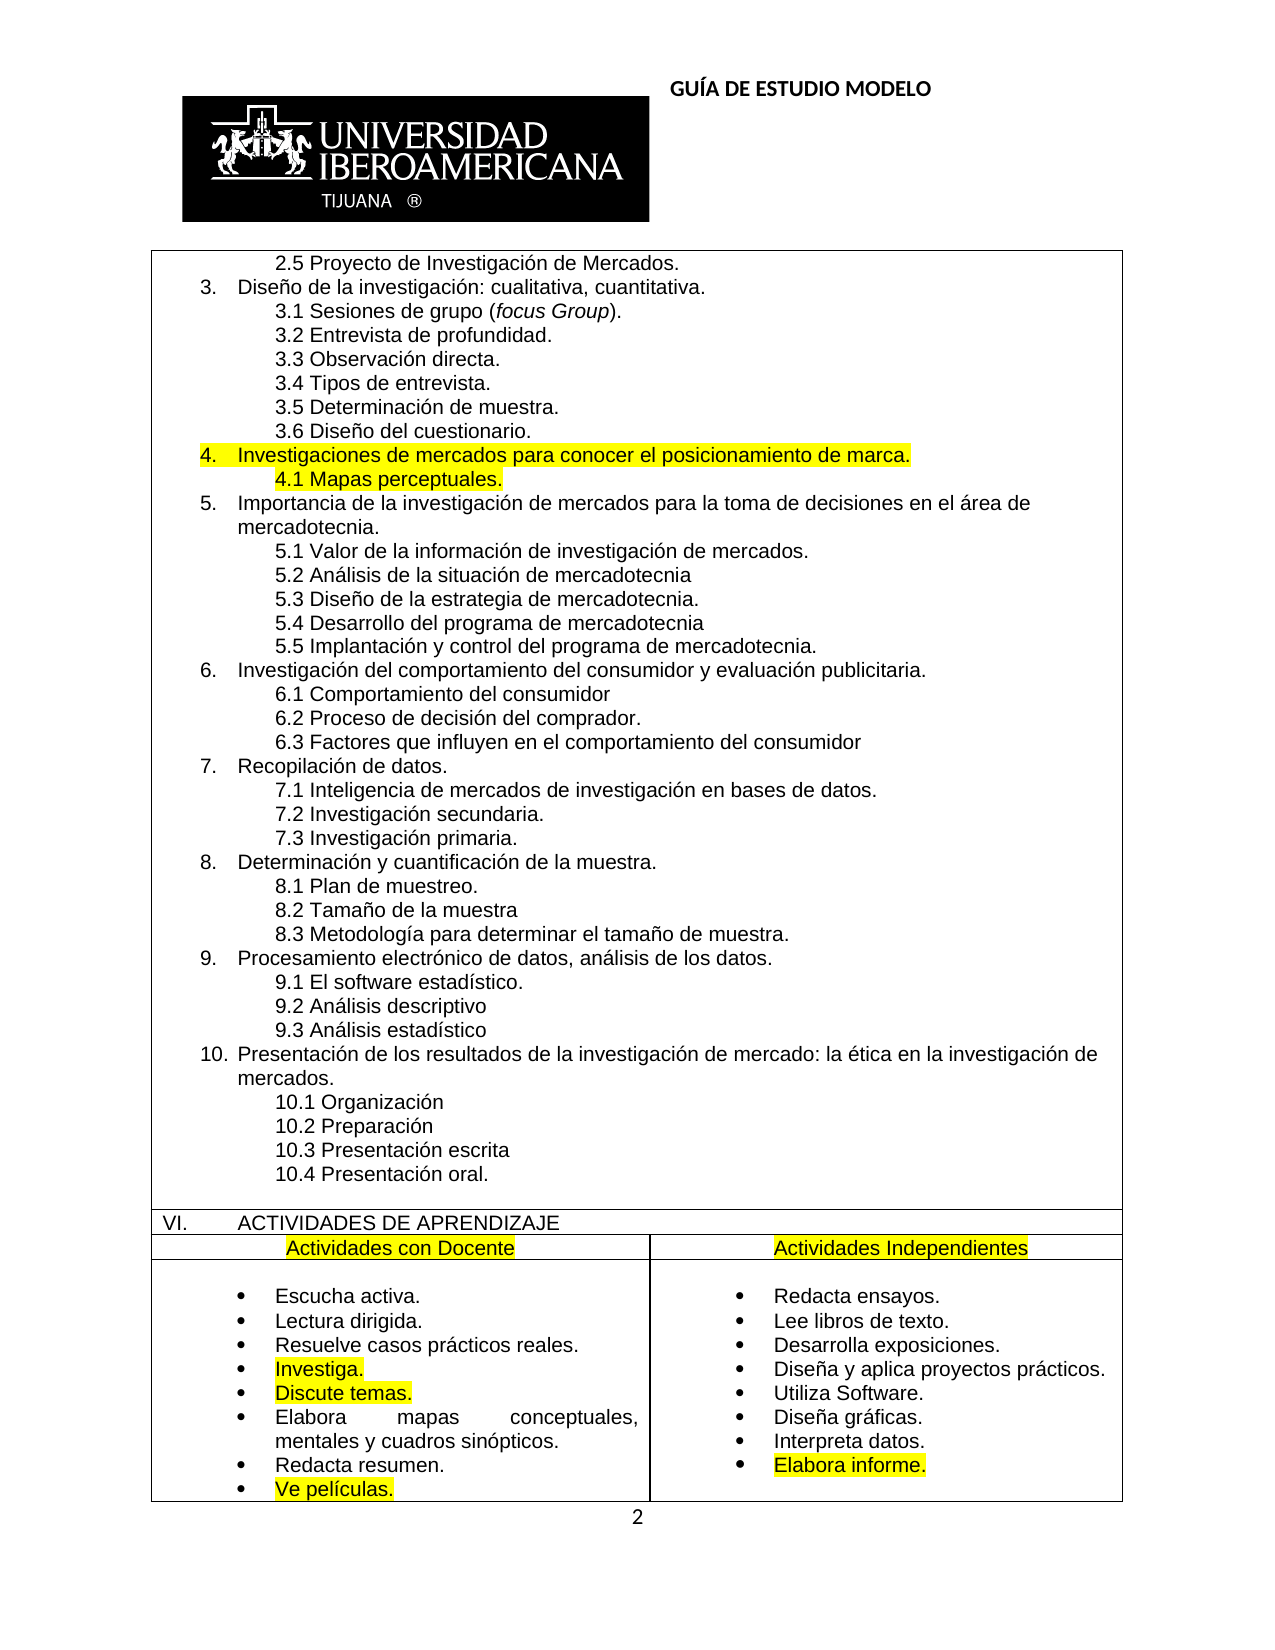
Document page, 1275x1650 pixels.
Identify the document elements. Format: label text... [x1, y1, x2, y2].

table_cell 2.5 Proyecto de Investigación de Mercados. Diseño de la investigación: cualitativa, cuantitativa. 3.1 Sesiones de grupo (focus Group). 3.2 Entrevista de profundidad. 3.3 Observación directa. 3.4 Tipos de entrevista. 3.5 Determinación de muestra. 3.6 Diseño del cuestionario. Investigaciones de mercados para conocer el posicionamiento de marca. 4.1 Mapas perceptuales. Importancia de la investigación de mercados para la toma de decisiones en el área de mercadotecnia. 5.1 Valor de la información de investigación de mercados. 5.2 Análisis de la situación de mercadotecnia 5.3 Diseño de la estrategia de mercadotecnia. 5.4 Desarrollo del programa de mercadotecnia 5.5 Implantación y control del programa de mercadotecnia. Investigación del comportamiento del consumidor y evaluación publicitaria. 6.1 Comportamiento del consumidor 6.2 Proceso de decisión del comprador. 6.3 Factores que influyen en el comportamiento del consumidor Recopilación de datos. 7.1 Inteligencia de mercados de investigación en bases de datos. 7.2 Investigación secundaria. 7.3 Investigación primaria. Determinación y cuantificación de la muestra. 8.1 Plan de muestreo. 8.2 Tamaño de la muestra 8.3 Metodología para determinar el tamaño de muestra. Procesamiento electrónico de datos, análisis de los datos. 9.1 El software estadístico. 9.2 Análisis descriptivo 9.3 Análisis estadístico Presentación de los resultados de la investigación de mercado: la ética en la investigación de mercados. 10.1 Organización 10.2 Preparación 10.3 Presentación escrita 10.4 Presentación oral. [152, 251, 1122, 1209]
table_cell Actividades con Docente [152, 1235, 649, 1259]
table_cell Actividades Independientes [651, 1235, 1122, 1259]
table_cell Escucha activa. Lectura dirigida. Resuelve casos prácticos reales. Investiga. Discute temas. Elabora mapas conceptuales, mentales y cuadros sinópticos. Redacta resumen. Ve películas. [152, 1260, 649, 1501]
table_cell Redacta ensayos. Lee libros de texto. Desarrolla exposiciones. Diseña y aplica proyectos prácticos. Utiliza Software. Diseña gráficas. Interpreta datos. Elabora informe. [651, 1260, 1122, 1501]
table_cell ACTIVIDADES DE APRENDIZAJE [152, 1210, 1122, 1234]
